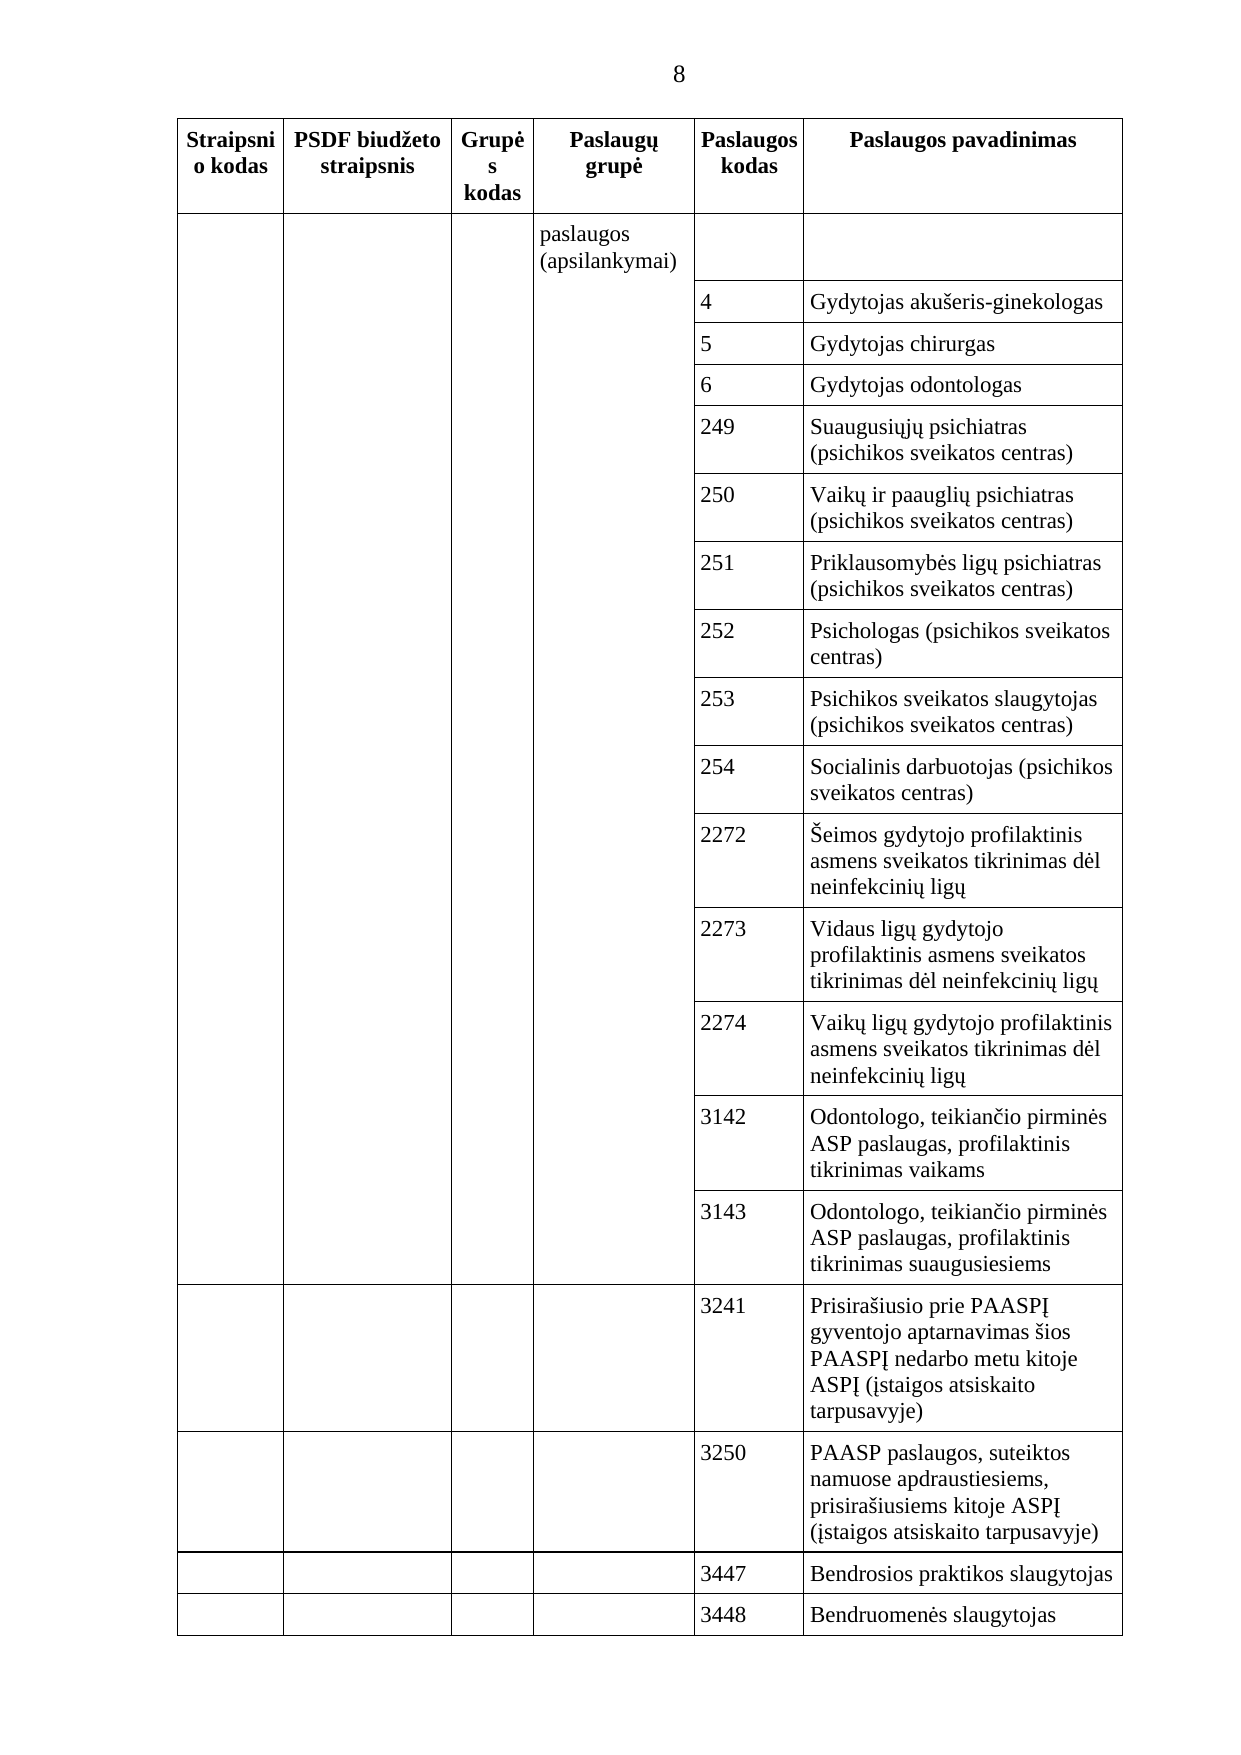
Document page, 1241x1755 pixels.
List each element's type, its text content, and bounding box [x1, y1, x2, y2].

table_cell Gydytojas akušeris-ginekologas [804, 281, 1122, 322]
table_cell [178, 1285, 283, 1431]
table_cell [178, 322, 283, 363]
table_cell [534, 677, 694, 744]
table_cell [452, 677, 533, 744]
table_cell [178, 1001, 283, 1095]
table_cell [178, 473, 283, 541]
table_cell 3143 [695, 1191, 803, 1284]
table_cell Bendrosios praktikos slaugytojas [804, 1553, 1122, 1593]
table_cell 249 [695, 406, 803, 473]
table_cell [284, 364, 451, 405]
table_cell Socialinis darbuotojas (psichikos sveikatos centras) [804, 746, 1122, 812]
table_cell [452, 1285, 533, 1431]
table_cell [534, 322, 694, 363]
table_cell [178, 405, 283, 473]
table_cell [284, 541, 451, 609]
table_cell [452, 214, 533, 280]
table_cell [284, 214, 451, 280]
table_cell [284, 1190, 451, 1284]
table_cell [178, 677, 283, 744]
table_cell Bendruomenės slaugytojas [804, 1594, 1122, 1634]
table_cell [178, 1095, 283, 1189]
table_cell 2273 [695, 908, 803, 1001]
table_cell [284, 322, 451, 363]
table_cell paslaugos (apsilankymai) [534, 214, 694, 280]
table_cell [452, 745, 533, 812]
table_cell [534, 1095, 694, 1189]
table_cell [178, 745, 283, 812]
table_cell [534, 364, 694, 405]
table_cell [178, 609, 283, 677]
table_cell Vaikų ligų gydytojo profilaktinis asmens sveikatos tikrinimas dėl neinfekcinių ligų [804, 1002, 1122, 1095]
table_cell 2274 [695, 1002, 803, 1095]
table_cell 3448 [695, 1594, 803, 1634]
table_cell [178, 214, 283, 280]
table_header Paslaugos pavadinimas [804, 119, 1122, 212]
table_cell [284, 1432, 451, 1551]
table_cell [452, 907, 533, 1001]
table_cell 3241 [695, 1285, 803, 1431]
table_cell 4 [695, 281, 803, 322]
table_cell Gydytojas chirurgas [804, 323, 1122, 363]
table_cell [452, 364, 533, 405]
table_cell [534, 609, 694, 677]
table_cell [452, 813, 533, 907]
table_cell [452, 1594, 533, 1634]
table_cell [534, 473, 694, 541]
table_cell [452, 405, 533, 473]
table_header Grupės kodas [452, 119, 533, 212]
table_cell [284, 1095, 451, 1189]
table_cell [178, 280, 283, 322]
table_cell Odontologo, teikiančio pirminės ASP paslaugas, profilaktinis tikrinimas suaugusiesiems [804, 1191, 1122, 1284]
table_cell [452, 1432, 533, 1551]
table_cell Suaugusiųjų psichiatras (psichikos sveikatos centras) [804, 406, 1122, 473]
table_cell 2272 [695, 814, 803, 907]
table_cell 253 [695, 678, 803, 744]
table_cell 3447 [695, 1553, 803, 1593]
table_cell [534, 745, 694, 812]
table_cell 3250 [695, 1432, 803, 1551]
table_cell [452, 322, 533, 363]
table_cell 250 [695, 474, 803, 541]
table_cell [178, 364, 283, 405]
table_cell 252 [695, 610, 803, 677]
table_cell Priklausomybės ligų psichiatras (psichikos sveikatos centras) [804, 542, 1122, 609]
table_cell [284, 1001, 451, 1095]
table_cell [178, 813, 283, 907]
table_cell [178, 541, 283, 609]
table_cell Psichologas (psichikos sveikatos centras) [804, 610, 1122, 677]
table_cell [452, 1190, 533, 1284]
table_cell [284, 609, 451, 677]
table_cell 254 [695, 746, 803, 812]
table_cell PAASP paslaugos, suteiktos namuose apdraustiesiems, prisirašiusiems kitoje ASPĮ (įstaigos atsiskaito tarpusavyje) [804, 1432, 1122, 1551]
table_cell 251 [695, 542, 803, 609]
table_cell 6 [695, 365, 803, 405]
table_cell [452, 1001, 533, 1095]
table_cell [284, 1594, 451, 1634]
table_cell [534, 907, 694, 1001]
table_cell [534, 1285, 694, 1431]
table_cell [534, 1001, 694, 1095]
table_cell [452, 1095, 533, 1189]
table_cell Odontologo, teikiančio pirminės ASP paslaugas, profilaktinis tikrinimas vaikams [804, 1096, 1122, 1189]
table_cell Vidaus ligų gydytojo profilaktinis asmens sveikatos tikrinimas dėl neinfekcinių ligų [804, 908, 1122, 1001]
table_cell [452, 541, 533, 609]
table_cell 5 [695, 323, 803, 363]
table_header Straipsnio kodas [178, 119, 283, 212]
table_cell Gydytojas odontologas [804, 365, 1122, 405]
table_cell [452, 280, 533, 322]
table_cell [178, 1594, 283, 1634]
table_cell [452, 1553, 533, 1593]
table_cell [534, 405, 694, 473]
table_cell [534, 541, 694, 609]
table_cell Prisirašiusio prie PAASPĮ gyventojo aptarnavimas šios PAASPĮ nedarbo metu kitoje ASPĮ (įstaigos atsiskaito tarpusavyje) [804, 1285, 1122, 1431]
table_cell [452, 609, 533, 677]
table_cell [178, 1432, 283, 1551]
table_cell [284, 677, 451, 744]
table_cell [284, 473, 451, 541]
table_header Paslaugos kodas [695, 119, 803, 212]
table_cell [695, 214, 803, 280]
table_cell [534, 1432, 694, 1551]
table_cell [284, 405, 451, 473]
table_cell [534, 1190, 694, 1284]
table_header PSDF biudžeto straipsnis [284, 119, 451, 212]
table_cell [284, 813, 451, 907]
table_cell [804, 214, 1122, 280]
table_cell [178, 1190, 283, 1284]
table_cell [284, 745, 451, 812]
table_cell Šeimos gydytojo profilaktinis asmens sveikatos tikrinimas dėl neinfekcinių ligų [804, 814, 1122, 907]
table_cell [284, 1285, 451, 1431]
table_header Paslaugų grupė [534, 119, 694, 212]
table_cell [284, 1553, 451, 1593]
table_cell 3142 [695, 1096, 803, 1189]
table_cell [178, 1553, 283, 1593]
table_cell [284, 907, 451, 1001]
table_cell [534, 813, 694, 907]
table_cell Psichikos sveikatos slaugytojas (psichikos sveikatos centras) [804, 678, 1122, 744]
table_cell [534, 280, 694, 322]
table_cell [534, 1553, 694, 1593]
table_cell [284, 280, 451, 322]
table_cell [178, 907, 283, 1001]
table_cell Vaikų ir paauglių psichiatras (psichikos sveikatos centras) [804, 474, 1122, 541]
table_cell [452, 473, 533, 541]
table_cell [534, 1594, 694, 1634]
